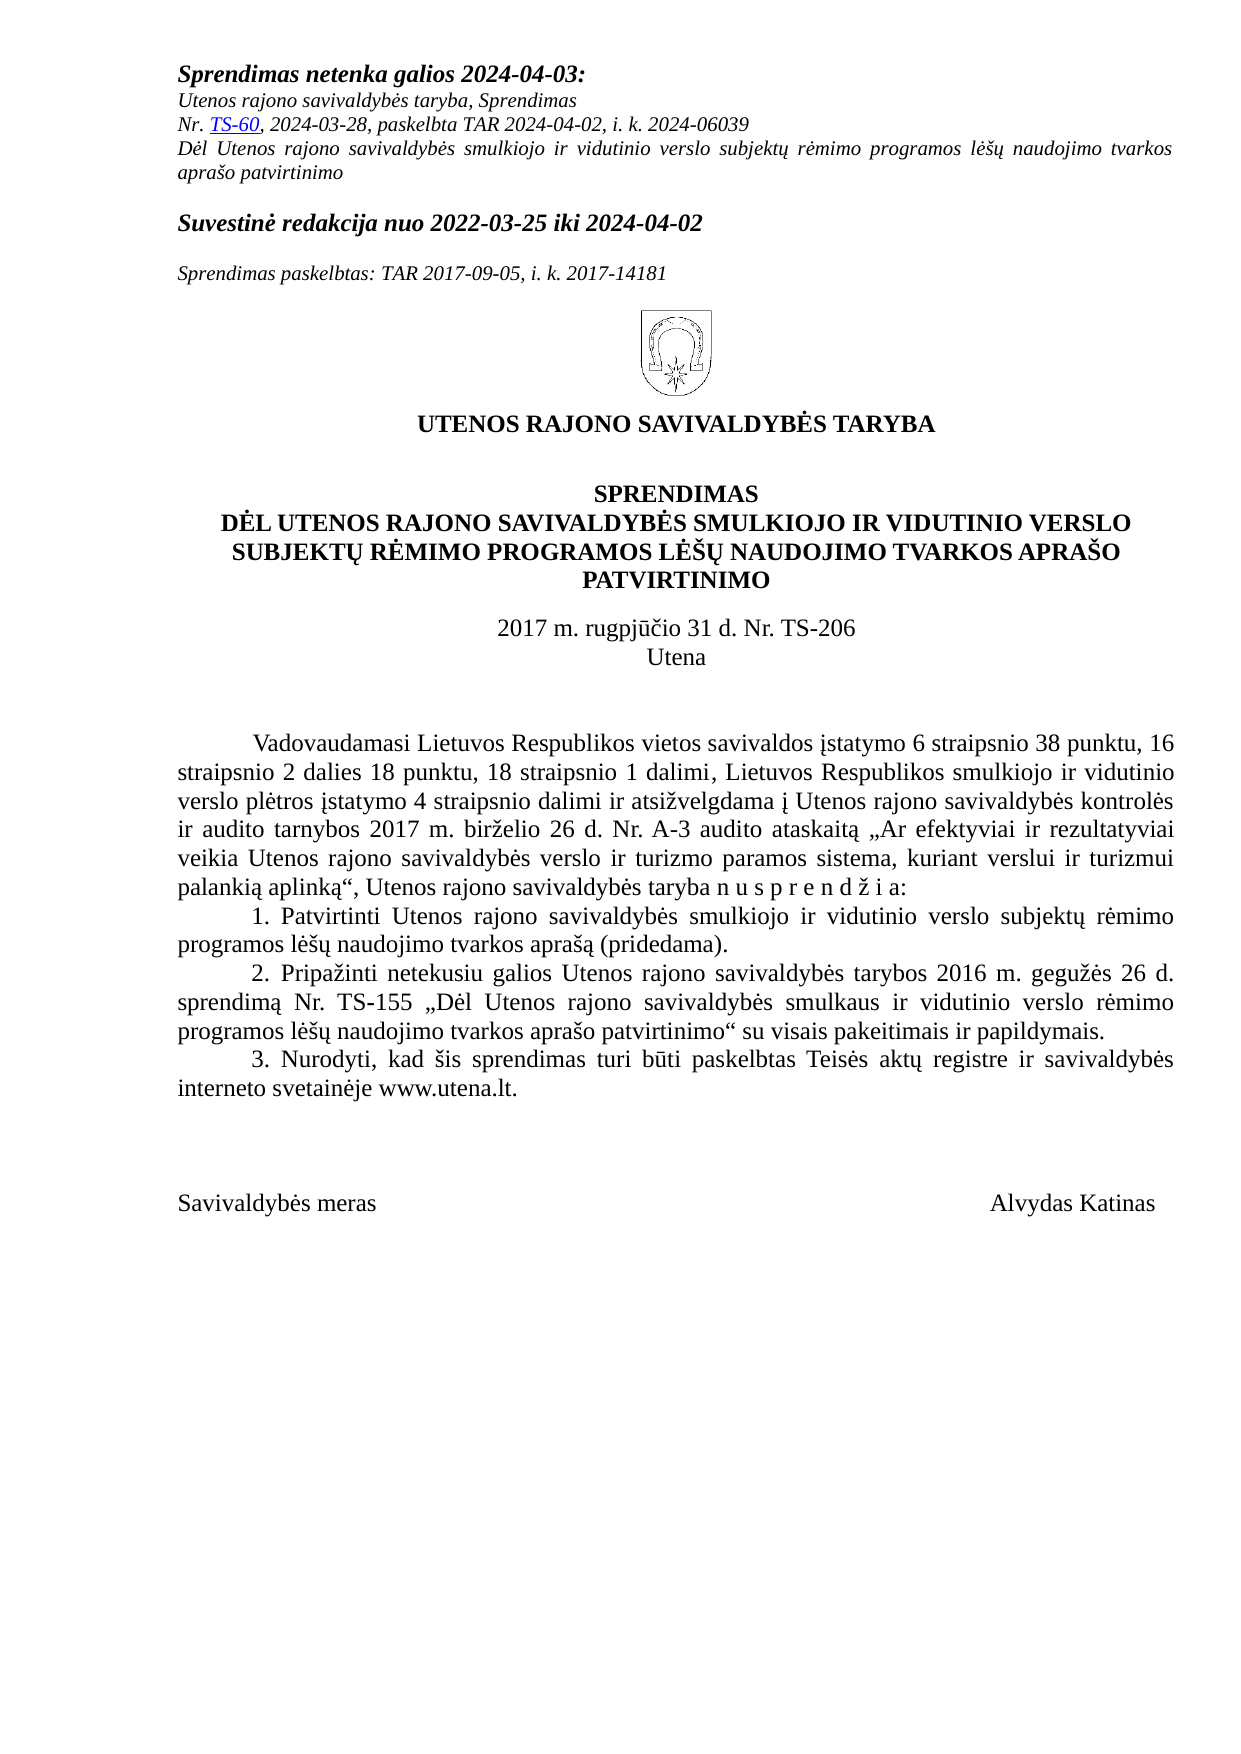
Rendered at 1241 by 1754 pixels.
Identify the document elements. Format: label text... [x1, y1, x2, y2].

text 3. Nurodyti, kad šis sprendimas turi būti paskelbtas Teisės aktų registre ir savivaldybės interneto svetainėje www.utena.lt. [177, 1044, 1175, 1102]
text Sprendimas netenka galios 2024-04-03: [177, 59, 1175, 88]
text 2. Pripažinti netekusiu galios Utenos rajono savivaldybės tarybos 2016 m. gegužės 26 d. sprendimą Nr. TS-155 „Dėl Utenos rajono savivaldybės smulkaus ir vidutinio verslo rėmimo programos lėšų naudojimo tvarkos aprašo patvirtinimo“ su visais pakeitimais ir papildymais. [177, 958, 1175, 1044]
text Dėl Utenos rajono savivaldybės smulkiojo ir vidutinio verslo subjektų rėmimo programos lėšų naudojimo tvarkos aprašo patvirtinimo [177, 136, 1175, 184]
text Utena [177, 642, 1175, 671]
text 2017 m. rugpjūčio 31 d. Nr. TS-206 [177, 613, 1175, 642]
text Nr. TS-60, 2024-03-28, paskelbta TAR 2024-04-02, i. k. 2024-06039 [177, 112, 1175, 136]
text Sprendimas paskelbtas: TAR 2017-09-05, i. k. 2017-14181 [177, 261, 1175, 285]
text DĖL UTENOS RAJONO SAVIVALDYBĖS SMULKIOJO IR VIDUTINIO VERSLO SUBJEKTŲ RĖMIMO PROGRAMOS LĖŠŲ NAUDOJIMO TVARKOS APRAŠO PATVIRTINIMO [177, 508, 1175, 594]
text Suvestinė redakcija nuo 2022-03-25 iki 2024-04-02 [177, 208, 1175, 237]
text UTENOS RAJONO SAVIVALDYBĖS TARYBA [177, 409, 1175, 438]
text Utenos rajono savivaldybės taryba, Sprendimas [177, 88, 1175, 112]
text 1. Patvirtinti Utenos rajono savivaldybės smulkiojo ir vidutinio verslo subjektų rėmimo programos lėšų naudojimo tvarkos aprašą (pridedama). [177, 901, 1175, 958]
text Savivaldybės meras Alvydas Katinas [177, 1188, 1190, 1217]
text Vadovaudamasi Lietuvos Respublikos vietos savivaldos įstatymo 6 straipsnio 38 punktu, 16 straipsnio 2 dalies 18 punktu, 18 straipsnio 1 dalimi, Lietuvos Respublikos smulkiojo ir vidutinio verslo plėtros įstatymo 4 straipsnio dalimi ir atsižvelgdama į Utenos rajono savivaldybės kontrolės ir audito tarnybos 2017 m. birželio 26 d. Nr. A-3 audito ataskaitą „Ar efektyviai ir rezultatyviai veikia Utenos rajono savivaldybės verslo ir turizmo paramos sistema, kuriant verslui ir turizmui palankią aplinką“, Utenos rajono savivaldybės taryba nusprendžia: [177, 728, 1175, 901]
text SPRENDIMAS [177, 479, 1175, 508]
